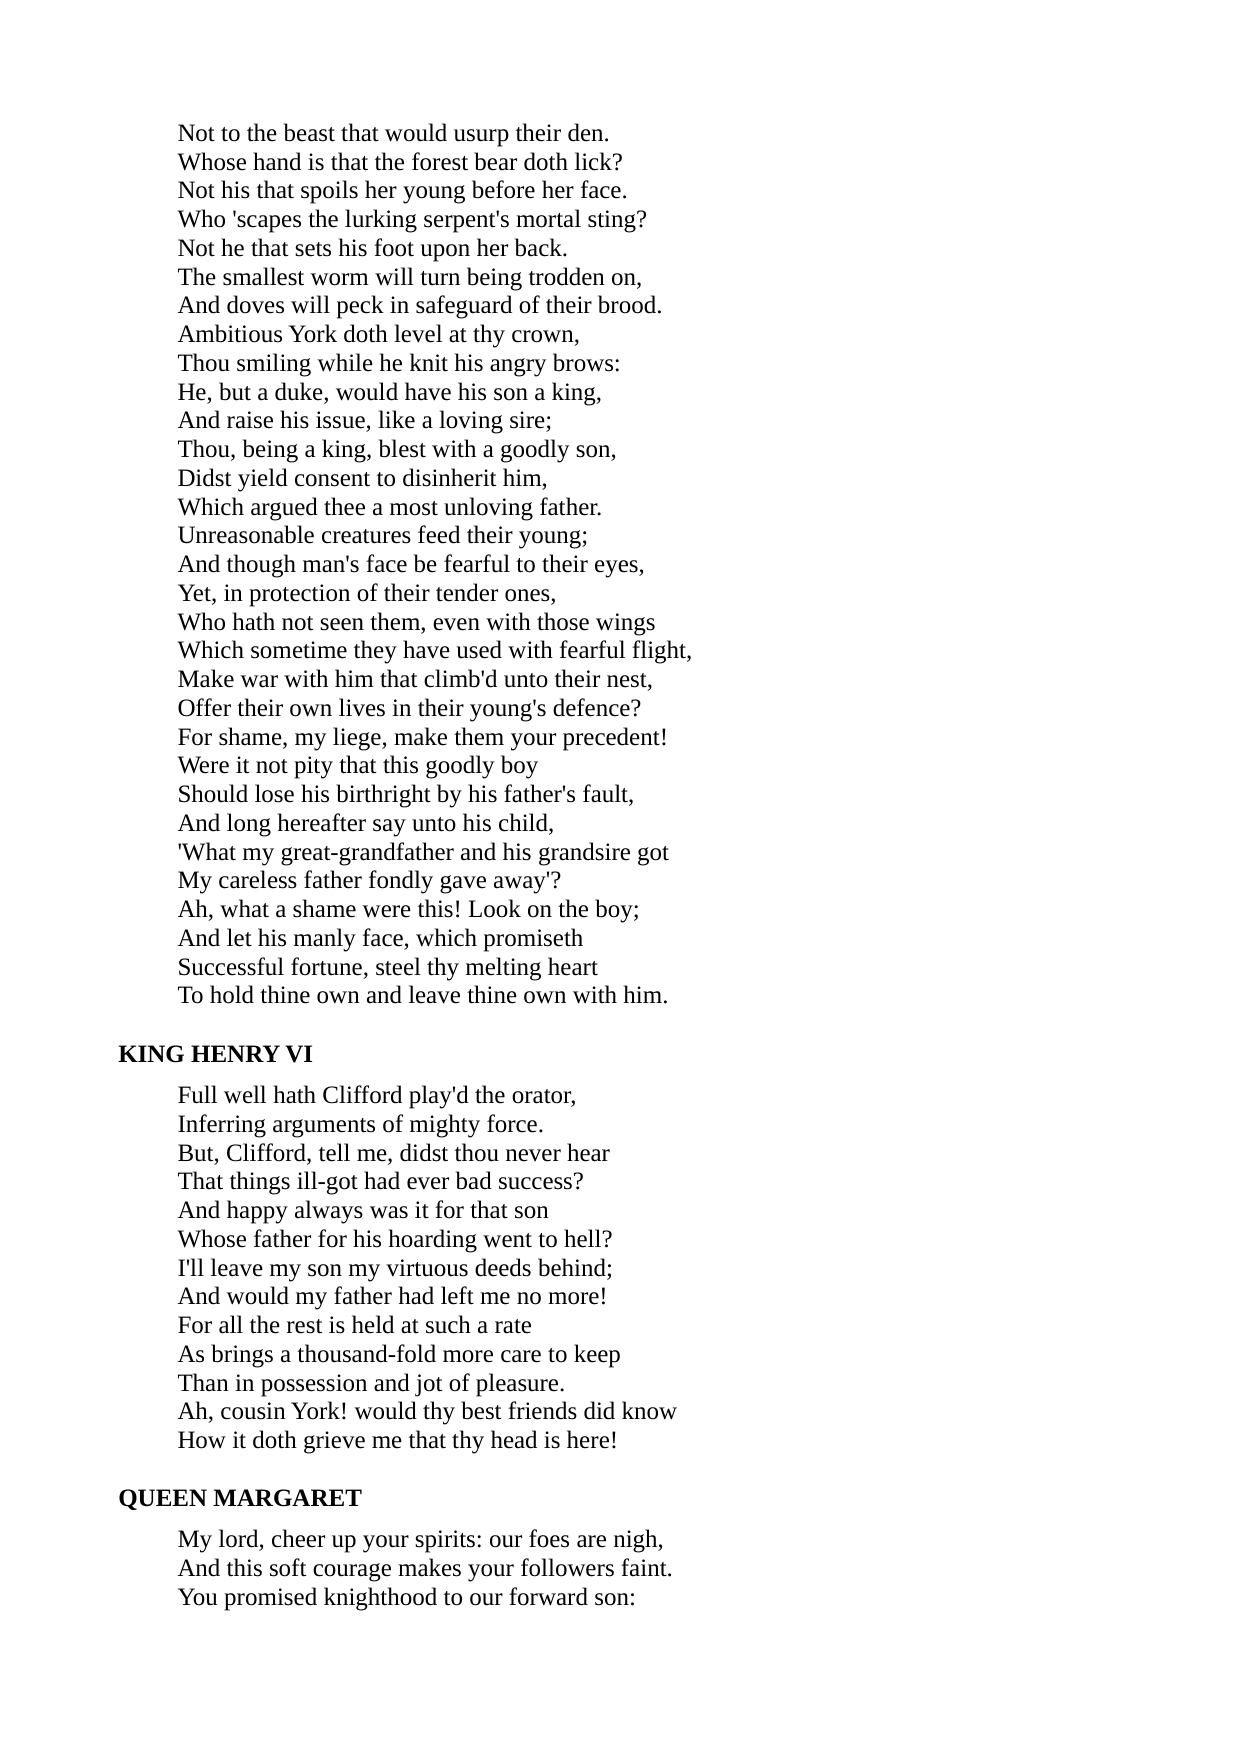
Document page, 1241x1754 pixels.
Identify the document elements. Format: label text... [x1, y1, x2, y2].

text Full well hath Clifford play'd the orator, Inferring arguments of mighty force. But, Clifford, tell me, didst thou never hear That things ill-got had ever bad success? And happy always was it for that son Whose father for his hoarding went to hell? I'll leave my son my virtuous deeds behind; And would my father had left me no more! For all the rest is held at such a rate As brings a thousand-fold more care to keep Than in possession and jot of pleasure. Ah, cousin York! would thy best friends did know How it doth grieve me that thy head is here! [177, 1080, 1063, 1454]
text Not to the beast that would usurp their den. Whose hand is that the forest bear doth lick? Not his that spoils her young before her face. Who 'scapes the lurking serpent's mortal sting? Not he that sets his foot upon her back. The smallest worm will turn being trodden on, And doves will peck in safeguard of their brood. Ambitious York doth level at thy crown, Thou smiling while he knit his angry brows: He, but a duke, would have his son a king, And raise his issue, like a loving sire; Thou, being a king, blest with a goodly son, Didst yield consent to disinherit him, Which argued thee a most unloving father. Unreasonable creatures feed their young; And though man's face be fearful to their eyes, Yet, in protection of their tender ones, Who hath not seen them, even with those wings Which sometime they have used with fearful flight, Make war with him that climb'd unto their nest, Offer their own lives in their young's defence? For shame, my liege, make them your precedent! Were it not pity that this goodly boy Should lose his birthright by his father's fault, And long hereafter say unto his child, 'What my great-grandfather and his grandsire got My careless father fondly gave away'? Ah, what a shame were this! Look on the boy; And let his manly face, which promiseth Successful fortune, steel thy melting heart To hold thine own and leave thine own with him. [177, 118, 1063, 1009]
text QUEEN MARGARET [118, 1483, 1122, 1512]
text My lord, cheer up your spirits: our foes are nigh, And this soft courage makes your followers faint. You promised knighthood to our forward son: [177, 1524, 1063, 1611]
text KING HENRY VI [118, 1039, 1122, 1068]
